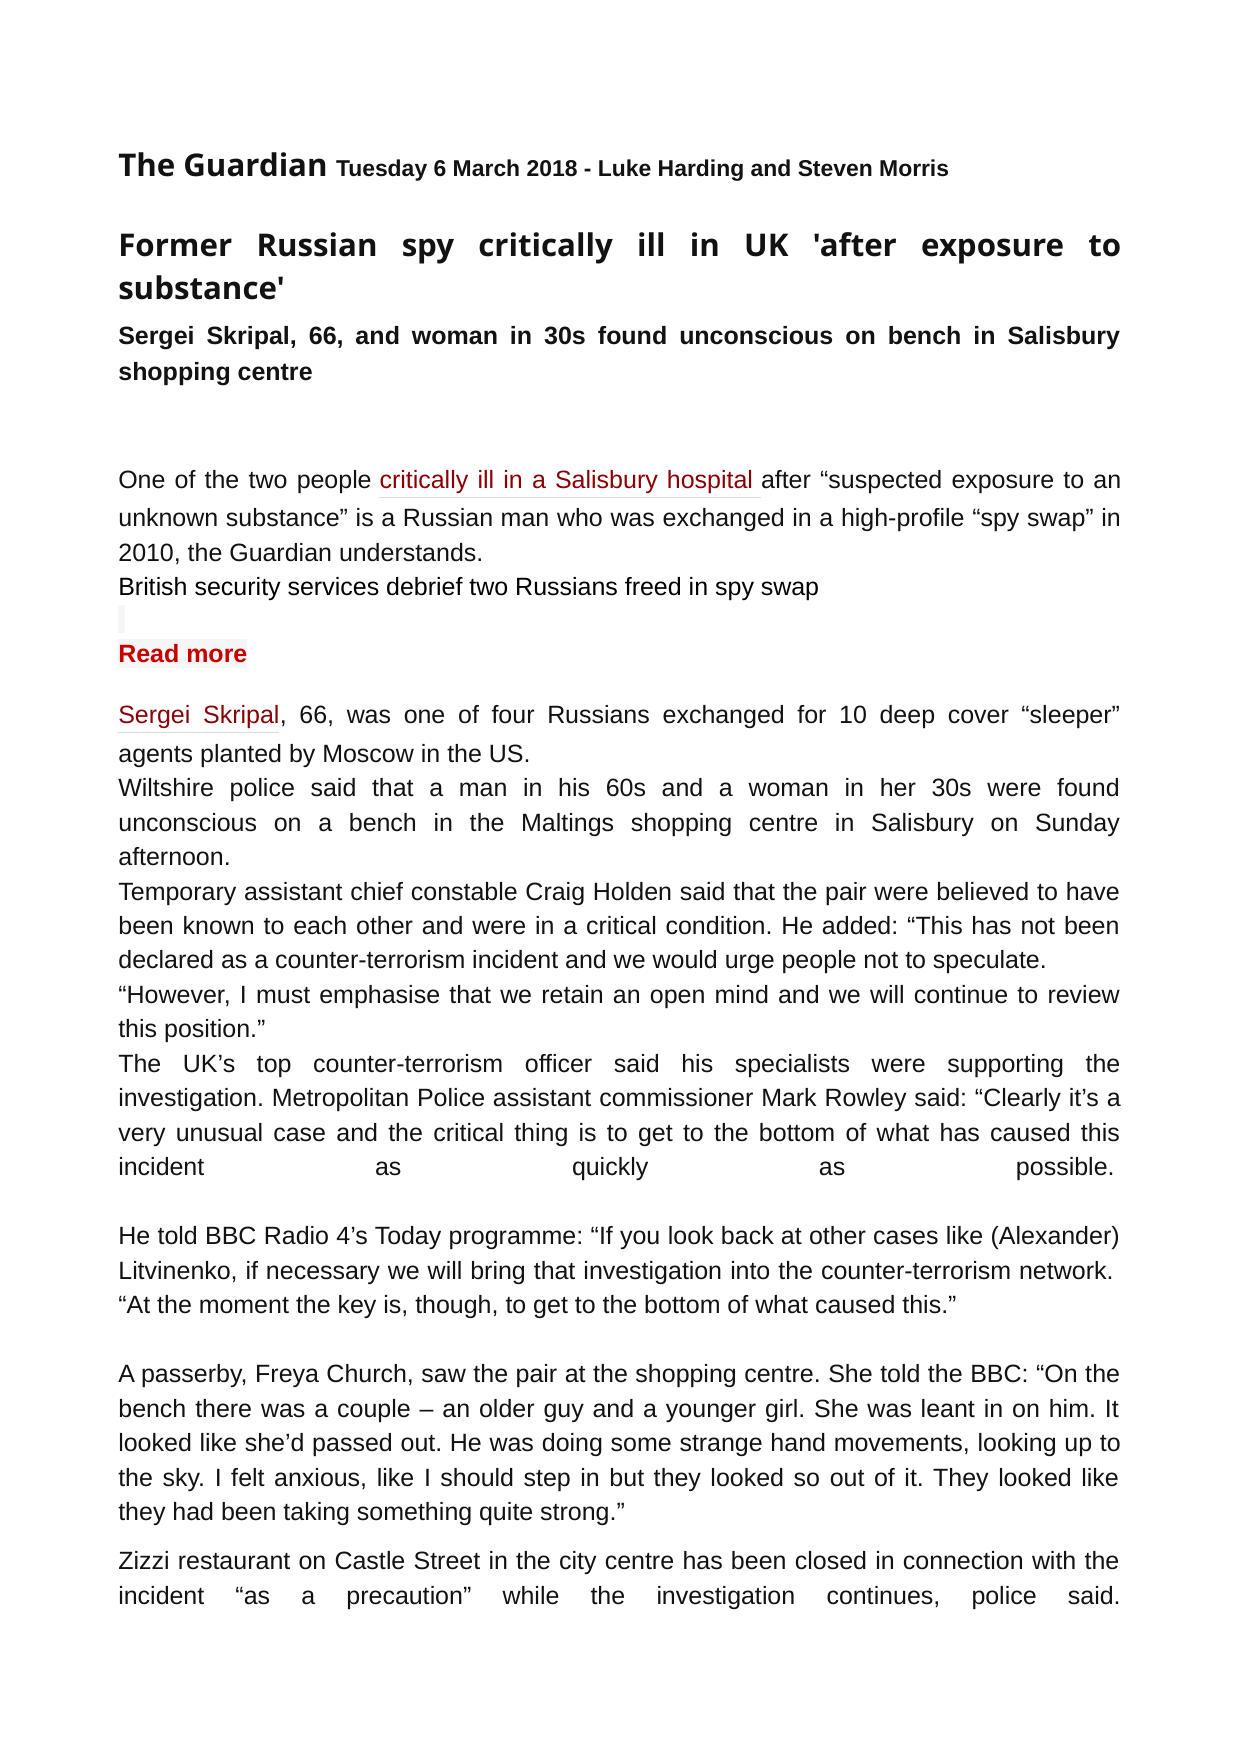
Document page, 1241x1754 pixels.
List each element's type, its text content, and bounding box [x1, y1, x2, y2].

subtitle British security services debrief two Russians freed in spy swap [118, 572, 1122, 601]
text Sergei Skripal, 66, and woman in 30s found unconscious on bench in Salisbury shopping centre [118, 321, 1122, 386]
subtitle The Guardian Tuesday 6 March 2018 - Luke Harding and Steven Morris [118, 143, 1122, 186]
subtitle Former Russian spy critically ill in UK 'after exposure to substance' [118, 223, 1122, 308]
text Zizzi restaurant on Castle Street in the city centre has been closed in connection with the incident “as a precaution” while the investigation continues, police said. [118, 1546, 1122, 1609]
text Read more [118, 639, 1122, 668]
text The UK’s top counter-terrorism officer said his specialists were supporting the investigation. Metropolitan Police assistant commissioner Mark Rowley said: “Clearly it’s a very unusual case and the critical thing is to get to the bottom of what has caused this incident as quickly as possible. He told BBC Radio 4’s Today programme: “If you look back at other cases like (Alexander) Litvinenko, if necessary we will bring that investigation into the counter-terrorism network. “At the moment the key is, though, to get to the bottom of what caused this.” [118, 1049, 1122, 1319]
text Wiltshire police said that a man in his 60s and a woman in her 30s were found unconscious on a bench in the Maltings shopping centre in Salisbury on Sunday afternoon. [118, 773, 1122, 871]
text One of the two people critically ill in a Salisbury hospital after “suspected exposure to an unknown substance” is a Russian man who was exchanged in a high-profile “spy swap” in 2010, the Guardian understands. [118, 465, 1122, 567]
text Temporary assistant chief constable Craig Holden said that the pair were believed to have been known to each other and were in a critical condition. He added: “This has not been declared as a counter-terrorism incident and we would urge people not to speculate. [118, 876, 1122, 974]
text A passerby, Freya Church, saw the pair at the shopping centre. She told the BBC: “On the bench there was a couple – an older guy and a younger girl. She was leant in on him. It looked like she’d passed out. He was doing some strange hand movements, looking up to the sky. I felt anxious, like I should step in but they looked so out of it. They looked like they had been taking something quite strong.” [118, 1325, 1122, 1526]
text Sergei Skripal, 66, was one of four Russians exchanged for 10 deep cover “sleeper” agents planted by Moscow in the US. [118, 700, 1122, 767]
text “However, I must emphasise that we retain an open mind and we will continue to review this position.” [118, 980, 1122, 1043]
